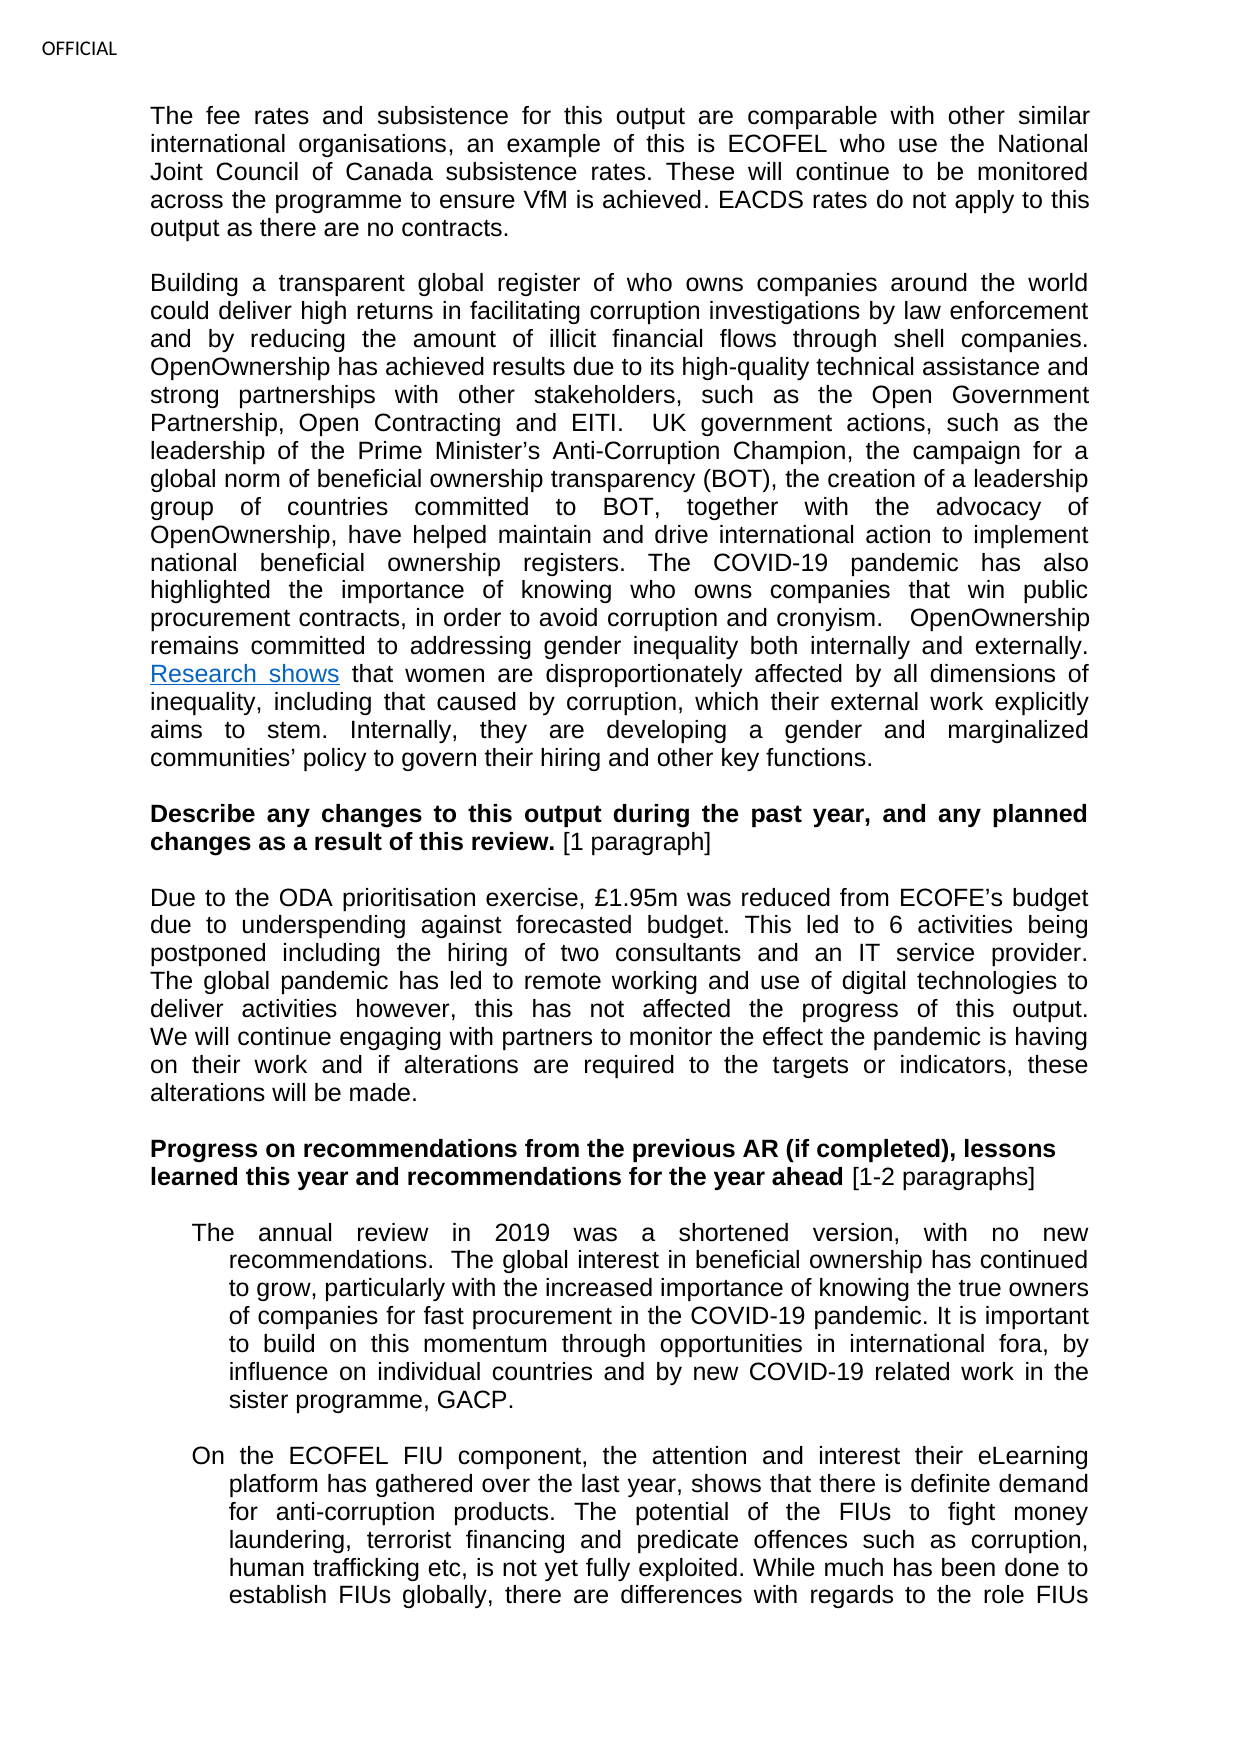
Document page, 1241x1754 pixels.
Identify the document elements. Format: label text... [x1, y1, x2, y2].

text Due to the ODA prioritisation exercise, £1.95m was reduced from ECOFE’s budget due to underspending against forecasted budget. This led to 6 activities being postponed including the hiring of two consultants and an IT service provider. The global pandemic has led to remote working and use of digital technologies to deliver activities however, this has not affected the progress of this output. We will continue engaging with partners to monitor the effect the pandemic is having on their work and if alterations are required to the targets or indicators, these alterations will be made. [150, 883, 1090, 1107]
text Building a transparent global register of who owns companies around the world could deliver high returns in facilitating corruption investigations by law enforcement and by reducing the amount of illicit financial flows through shell companies. OpenOwnership has achieved results due to its high-quality technical assistance and strong partnerships with other stakeholders, such as the Open Government Partnership, Open Contracting and EITI. UK government actions, such as the leadership of the Prime Minister’s Anti-Corruption Champion, the campaign for a global norm of beneficial ownership transparency (BOT), the creation of a leadership group of countries committed to BOT, together with the advocacy of OpenOwnership, have helped maintain and drive international action to implement national beneficial ownership registers. The COVID-19 pandemic has also highlighted the importance of knowing who owns companies that win public procurement contracts, in order to avoid corruption and cronyism. OpenOwnership remains committed to addressing gender inequality both internally and externally. Research shows that women are disproportionately affected by all dimensions of inequality, including that caused by corruption, which their external work explicitly aims to stem. Internally, they are developing a gender and marginalized communities’ policy to govern their hiring and other key functions. [150, 269, 1090, 772]
text Progress on recommendations from the previous AR (if completed), lessons learned this year and recommendations for the year ahead [1-2 paragraphs] [150, 1134, 1090, 1190]
text The fee rates and subsistence for this output are comparable with other similar international organisations, an example of this is ECOFEL who use the National Joint Council of Canada subsistence rates. These will continue to be monitored across the programme to ensure VfM is achieved. EACDS rates do not apply to this output as there are no contracts. [150, 102, 1090, 241]
list On the ECOFEL FIU component, the attention and interest their eLearning platform has gathered over the last year, shows that there is definite demand for anti-corruption products. The potential of the FIUs to fight money laundering, terrorist financing and predicate offences such as corruption, human trafficking etc, is not yet fully exploited. While much has been done to establish FIUs globally, there are differences with regards to the role FIUs [191, 1442, 1090, 1609]
text Describe any changes to this output during the past year, and any planned changes as a result of this review. [1 paragraph] [150, 799, 1090, 855]
list The annual review in 2019 was a shortened version, with no new recommendations. The global interest in beneficial ownership has continued to grow, particularly with the increased importance of knowing the true owners of companies for fast procurement in the COVID-19 pandemic. It is important to build on this momentum through opportunities in international fora, by influence on individual countries and by new COVID-19 related work in the sister programme, GACP. [191, 1218, 1090, 1414]
